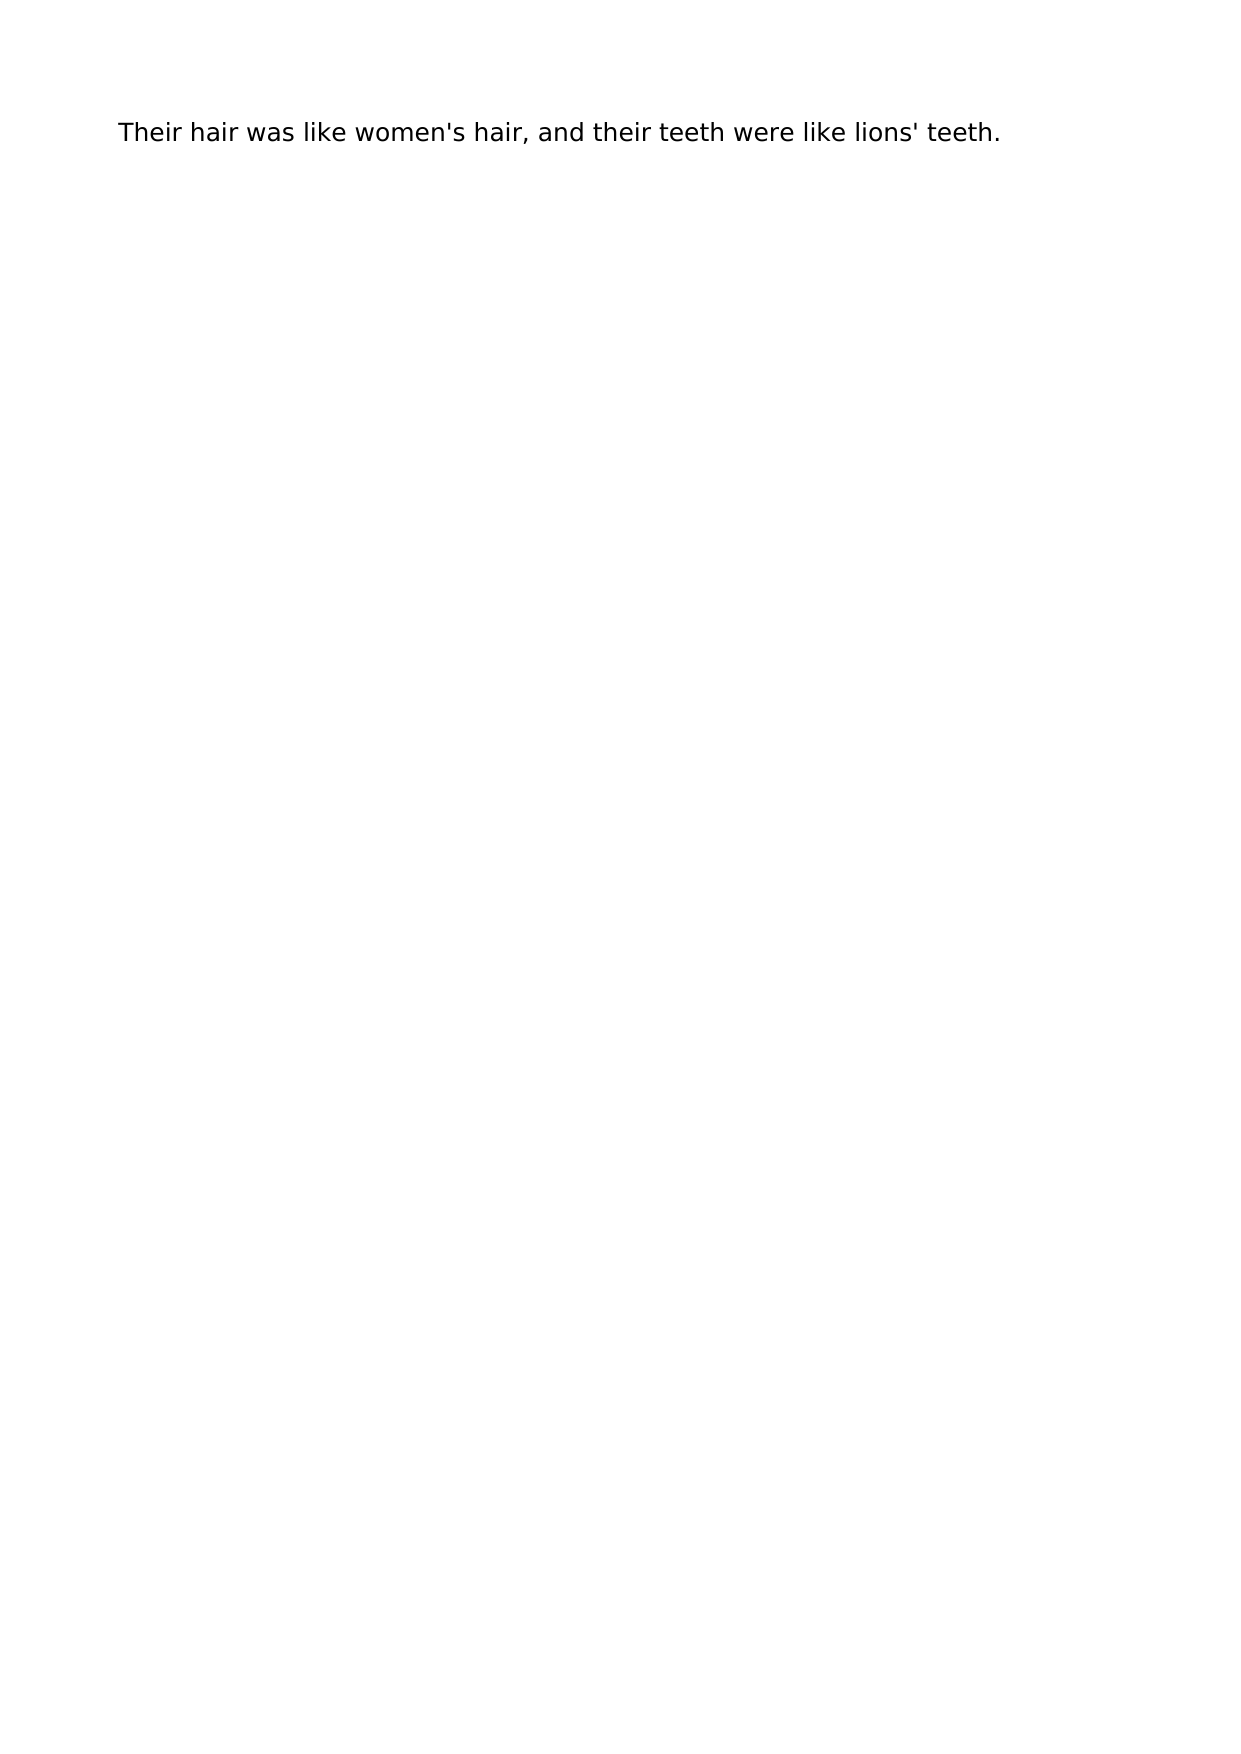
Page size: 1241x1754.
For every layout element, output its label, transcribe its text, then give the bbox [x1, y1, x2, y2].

text Their hair was like women's hair, and their teeth were like lions' teeth. [118, 118, 1122, 147]
